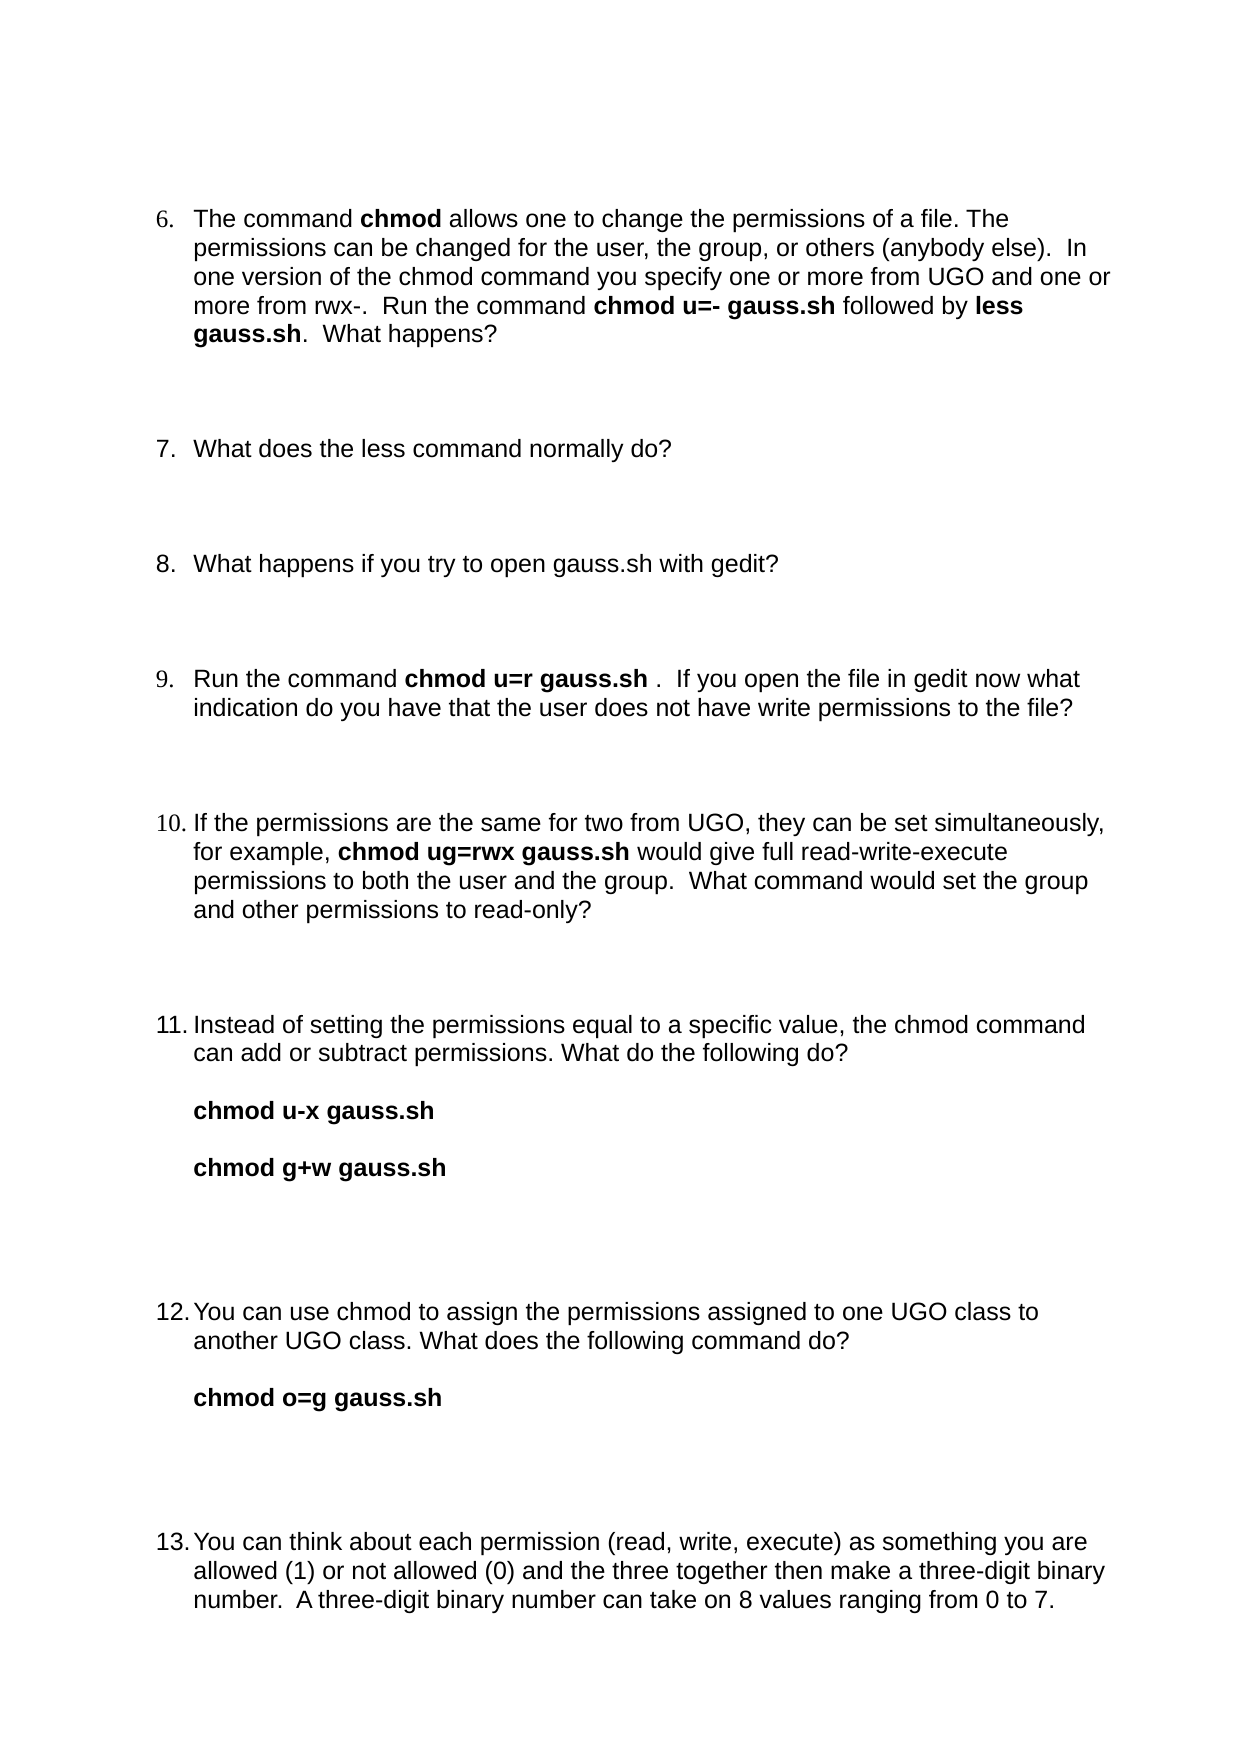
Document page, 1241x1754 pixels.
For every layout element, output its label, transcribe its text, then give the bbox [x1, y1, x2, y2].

list What does the less command normally do? [156, 434, 1122, 463]
list The command chmod allows one to change the permissions of a file. The permissions can be changed for the user, the group, or others (anybody else). In one version of the chmod command you specify one or more from UGO and one or more from rwx-. Run the command chmod u=- gauss.sh followed by less gauss.sh. What happens? [156, 204, 1122, 348]
text chmod u-x gauss.sh [156, 1096, 1122, 1125]
list Instead of setting the permissions equal to a specific value, the chmod command can add or subtract permissions. What do the following do? [156, 1010, 1122, 1067]
text chmod o=g gauss.sh [156, 1383, 1122, 1412]
list Run the command chmod u=r gauss.sh . If you open the file in gedit now what indication do you have that the user does not have write permissions to the file? [156, 664, 1122, 722]
list What happens if you try to open gauss.sh with gedit? [156, 549, 1122, 578]
text chmod g+w gauss.sh [156, 1153, 1122, 1182]
list You can think about each permission (read, write, execute) as something you are allowed (1) or not allowed (0) and the three together then make a three-digit binary number. A three-digit binary number can take on 8 values ranging from 0 to 7. [156, 1527, 1122, 1613]
list You can use chmod to assign the permissions assigned to one UGO class to another UGO class. What does the following command do? [156, 1297, 1122, 1355]
list If the permissions are the same for two from UGO, they can be set simultaneously, for example, chmod ug=rwx gauss.sh would give full read-write-execute permissions to both the user and the group. What command would set the group and other permissions to read-only? [156, 808, 1122, 923]
